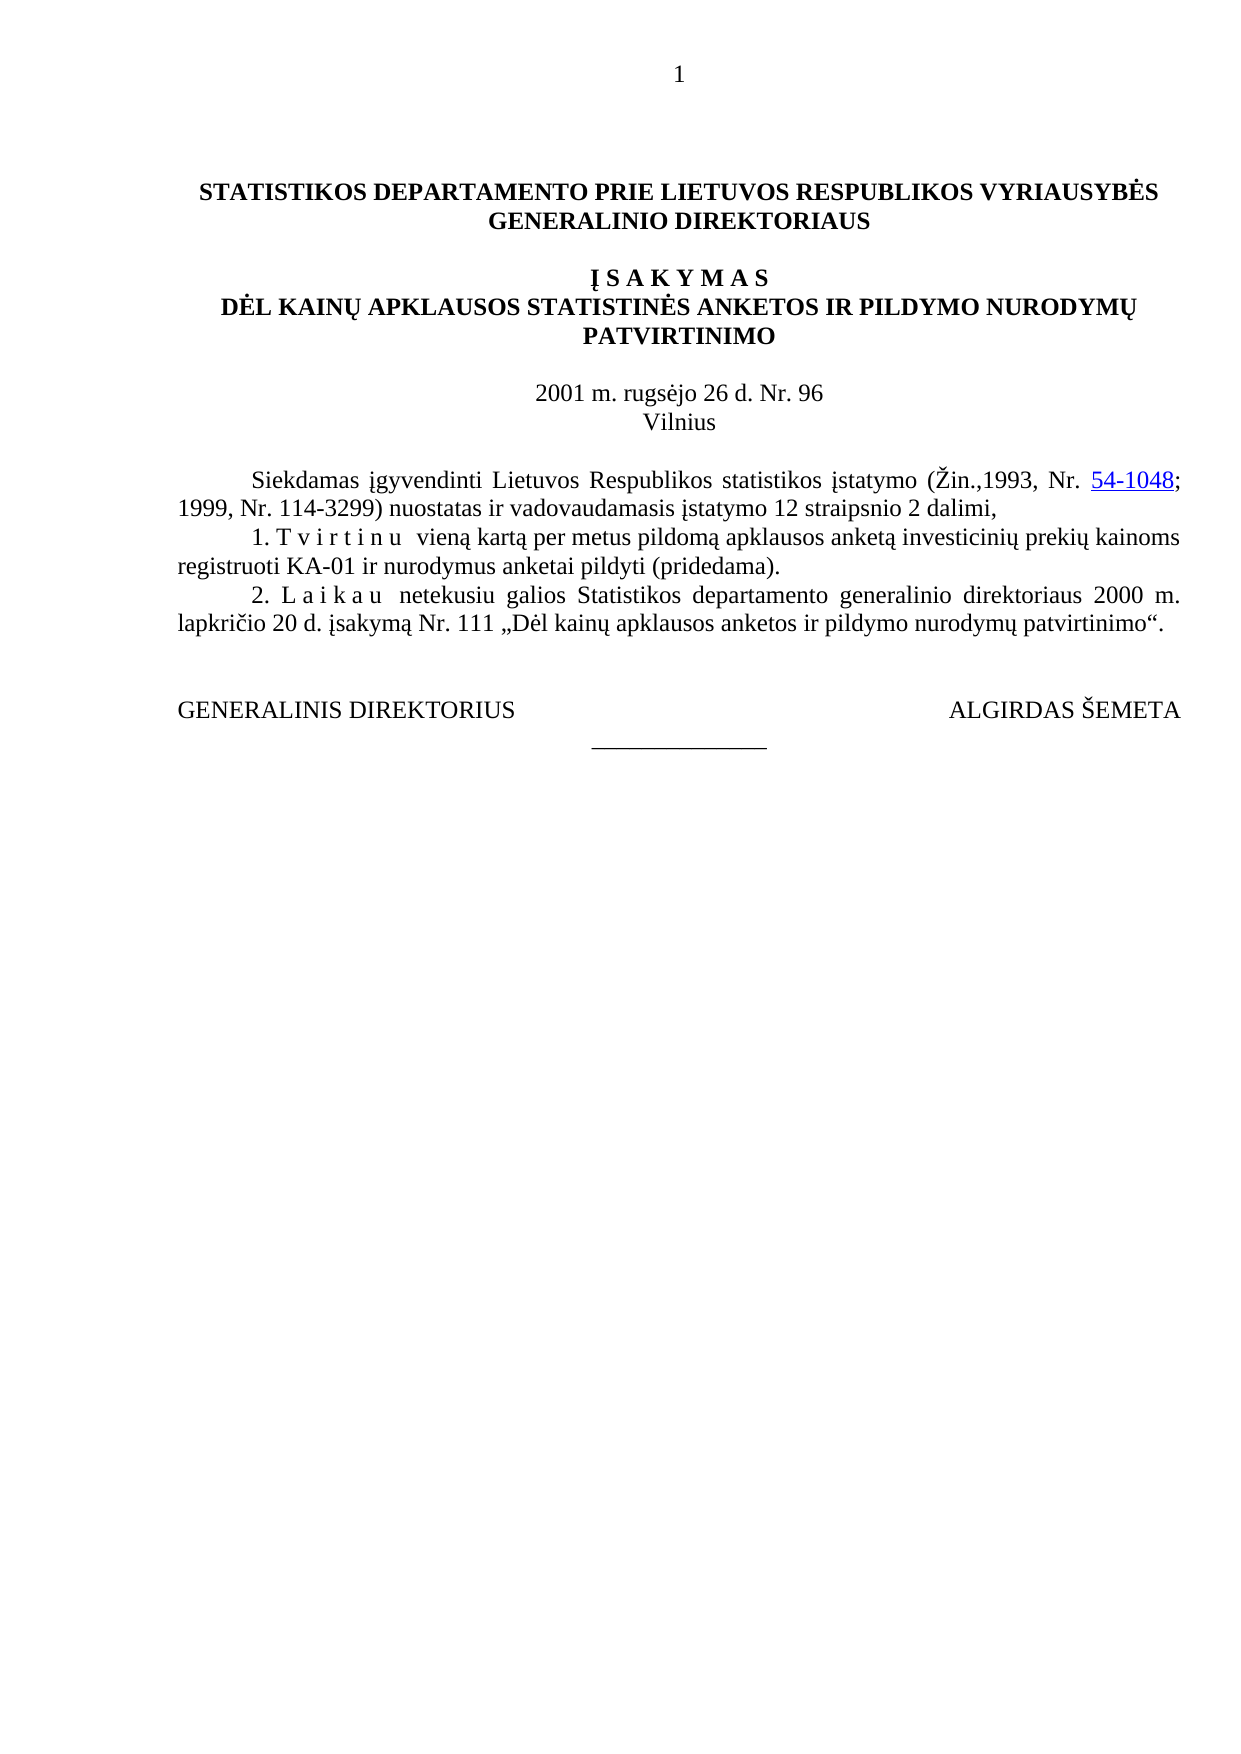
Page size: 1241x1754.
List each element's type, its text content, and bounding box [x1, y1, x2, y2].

text ______________ [177, 723, 1181, 752]
text STATISTIKOS DEPARTAMENTO PRIE LIETUVOS RESPUBLIKOS VYRIAUSYBĖS GENERALINIO DIREKTORIAUS [177, 177, 1181, 235]
text GENERALINIS DIREKTORIUS ALGIRDAS ŠEMETA [177, 695, 1181, 723]
text 2. Laikau netekusiu galios Statistikos departamento generalinio direktoriaus 2000 m. lapkričio 20 d. įsakymą Nr. 111 „Dėl kainų apklausos anketos ir pildymo nurodymų patvirtinimo“. [177, 580, 1181, 637]
text 1.Tvirtinu vieną kartą per metus pildomą apklausos anketą investicinių prekių kainoms registruoti KA-01 ir nurodymus anketai pildyti (pridedama). [177, 522, 1181, 580]
text Vilnius [177, 407, 1181, 436]
text 2001 m. rugsėjo 26 d. Nr. 96 [177, 378, 1181, 407]
text Siekdamas įgyvendinti Lietuvos Respublikos statistikos įstatymo (Žin.,1993, Nr. 54-1048; 1999, Nr. 114-3299) nuostatas ir vadovaudamasis įstatymo 12 straipsnio 2 dalimi, [177, 465, 1181, 522]
text DĖL KAINŲ APKLAUSOS STATISTINĖS ANKETOS IR PILDYMO NURODYMŲ PATVIRTINIMO [177, 292, 1181, 350]
text Į S A K Y M A S [177, 263, 1181, 292]
